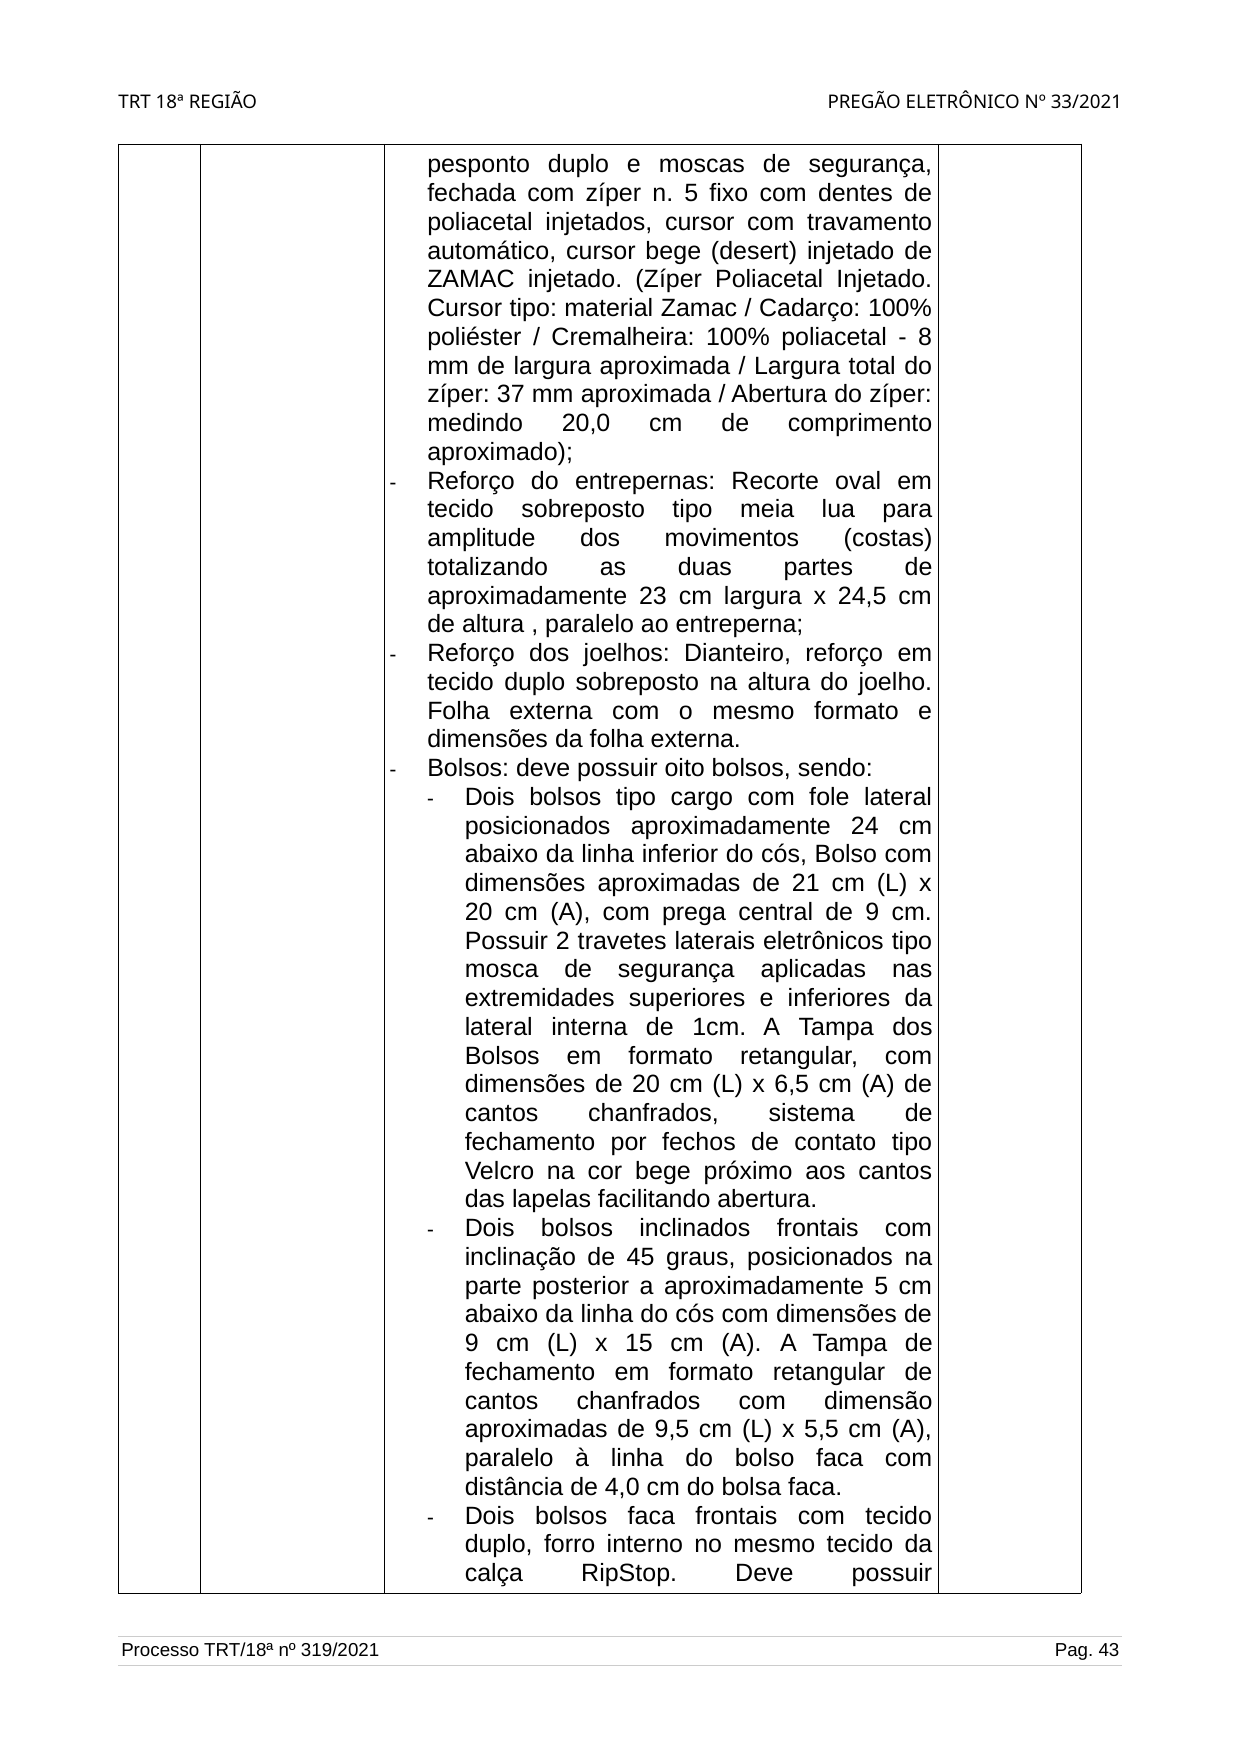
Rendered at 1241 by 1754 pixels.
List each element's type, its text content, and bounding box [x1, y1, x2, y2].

table_cell [119, 145, 200, 1593]
table_cell Calça tática anatômica, confeccionada em tecido plano RipStop (original - anti-rasgo) com composição aproximada de 70% poliéster e 30% algodão, com efeito elástico no sentido da trama para maior conforto e liberdade de movimento, na cor areia/desert, para uso operacional em ambientes urbanos e regiões Metropolitanas. Características e dimensões aproximadas: Material: Confeccionada em tecido rip stop original, anti-rasgo, capaz de proporcionar conforto, leveza e liberdade de movimentos sem perder a resistência e mobilidade operacional. Composição do tecido podendo variar entre 65% e 70% de ãlgodão e 35% e 30% poliester; Cor: desert/coyote; Costuras: costuras duplas, em linha 100% poliamida espessura 60, na cor do tecido, primeira linha (isenção de defeitos na costura, modelagem, aviamentos e tecidos, sem defeitos de tecelagem, acabamento ou tintura); Cós da calça: Cós anatômico medindo aproximadamente 6,0 cm de largura (na frente), 6,5 cm (na lateral) e 9,0 cm de largura (nas costas), com fechamento através de fecho de contato tipo Velcro frontal de aproximadamente 5cm (Altura) x 8cm (Comprimento). O Cós deverá conter no mínimo 5 (cinco) passadores, sendo 2 (dois) fixados no dianteiro, 2 (dois) fixados nas laterais e 1 (um) fixado no traseiro, todos fixados por travete eletrônico tipo mosca com 2cm de largura cada. O Cós deve possuir fechamento em fecho de contato tipo Velcro de 5cm de altura x 8 cm de comprimento para ajuste de circunferência, reforçado em costura tipo X frontal. (Fecho de contato tipo Velcro (original): 100% Nylon – espessura aproximada de 50 mm, 1 Macho e 1 Fêmea). Passadores do próprio tecido sendo os dois frontais e dois laterais com no mínimo 9,0 cm de comprimento x 2 cm de largura preso à calça com 2 travetes eletrônicos de 2cm de largura tipo mosca de segurança, a distância paralela de um travete ao outro de 6,5cm. O passador traseiro com no mínimo 11,5 cm de comprimento x 2 cm de largura preso a calça por 3 travetes eletrônicos paralelos proporcionando estabilidade do cós anatômico junto ao cinto. Todos passadores devem possuir argola do próprio tecido na base inferior de cada passador costurado com travete eletrônico tipo moscas. Braguilha: Braguilha chanfrada com um pesponto duplo e moscas de segurança, fechada com zíper n. 5 fixo com dentes de poliacetal injetados, cursor com travamento automático, cursor bege (desert) injetado de ZAMAC injetado. (Zíper Poliacetal Injetado. Cursor tipo: material Zamac / Cadarço: 100% poliéster / Cremalheira: 100% poliacetal - 8 mm de largura aproximada / Largura total do zíper: 37 mm aproximada / Abertura do zíper: medindo 20,0 cm de comprimento aproximado); Reforço do entrepernas: Recorte oval em tecido sobreposto tipo meia lua para amplitude dos movimentos (costas) totalizando as duas partes de aproximadamente 23 cm largura x 24,5 cm de altura , paralelo ao entreperna; Reforço dos joelhos: Dianteiro, reforço em tecido duplo sobreposto na altura do joelho. Folha externa com o mesmo formato e dimensões da folha externa. Bolsos: deve possuir oito bolsos, sendo: Dois bolsos tipo cargo com fole lateral posicionados aproximadamente 24 cm abaixo da linha inferior do cós, Bolso com dimensões aproximadas de 21 cm (L) x 20 cm (A), com prega central de 9 cm. Possuir 2 travetes laterais eletrônicos tipo mosca de segurança aplicadas nas extremidades superiores e inferiores da lateral interna de 1cm. A Tampa dos Bolsos em formato retangular, com dimensões de 20 cm (L) x 6,5 cm (A) de cantos chanfrados, sistema de fechamento por fechos de contato tipo Velcro na cor bege próximo aos cantos das lapelas facilitando abertura. Dois bolsos inclinados frontais com inclinação de 45 graus, posicionados na parte posterior a aproximadamente 5 cm abaixo da linha do cós com dimensões de 9 cm (L) x 15 cm (A). A Tampa de fechamento em formato retangular de cantos chanfrados com dimensão aproximadas de 9,5 cm (L) x 5,5 cm (A), paralelo à linha do bolso faca com distância de 4,0 cm do bolsa faca. Dois bolsos faca frontais com tecido duplo, forro interno no mesmo tecido da calça RipStop. Deve possuir aproximadamente 16,5 cm de comprimento e 27,5 cm de profundidade a partir do cós. Possuir na parte inferior lapela de proteção sem costura com vira em Ripstop duplo, para inserção de clip de canivete, lapela com dimensões aproximadas de 7 cm (L) x 12,5 cm (A). Dois bolsos traseiros com aba de fechamento em velcro, forro interno no mesmo tecido da calça Rip Stop, possuir aproximadamente 13,5 cm de comprimento e 16,5 cm de altura. Aba de fechamento com aproximadamente 14cm de comprimento x 6cm de altura. Bainha da barra: Bainha da barra medindo aproximadamente 4,0 cm de largura. Costas da barra com fecho de contato tipo velcro na cor bege/desert (mesma cor do tecido) e aleta retangular de aproximadamente 7 cm x 4 cm costurada em forma de (x) para ajuste da barra funcionando como bombacha. (Fecho de contato tipo Velcro: 100% Nylon – espessura aproximada de 40 mm 1 Macho e 1 Fêmea); Etiqueta “CGC” do fabricante em designação de material utilizado, qualidade do tecido ou material, numeração e instruções de manutenção e lavagem de identificação aplicada na face interna, no cós contendo minimamente: marca, tamanho, CNPJ do fabricante, país de origem, composição do tecido e símbolos de lavagem. Tabela de referência para medidas (aproximadas): Tamanhos: disponibilidade para entrega nos tamanhos P, M, G, GG e EG a exemplo da tabela acima, ou na numeração do 38 ao 54, nas quantidades a serem definidas para cada tamanho, por ocasião de cada empenho; Referência: Calça tática do tipo “CALÇA COMBAT 911 – DESERT da marca Forhonor” ou de outra marca equivalente ou superior. Imagem Ilustrativa: [385, 145, 938, 1593]
table_cell [939, 145, 1081, 1593]
table_cell [201, 145, 384, 1593]
